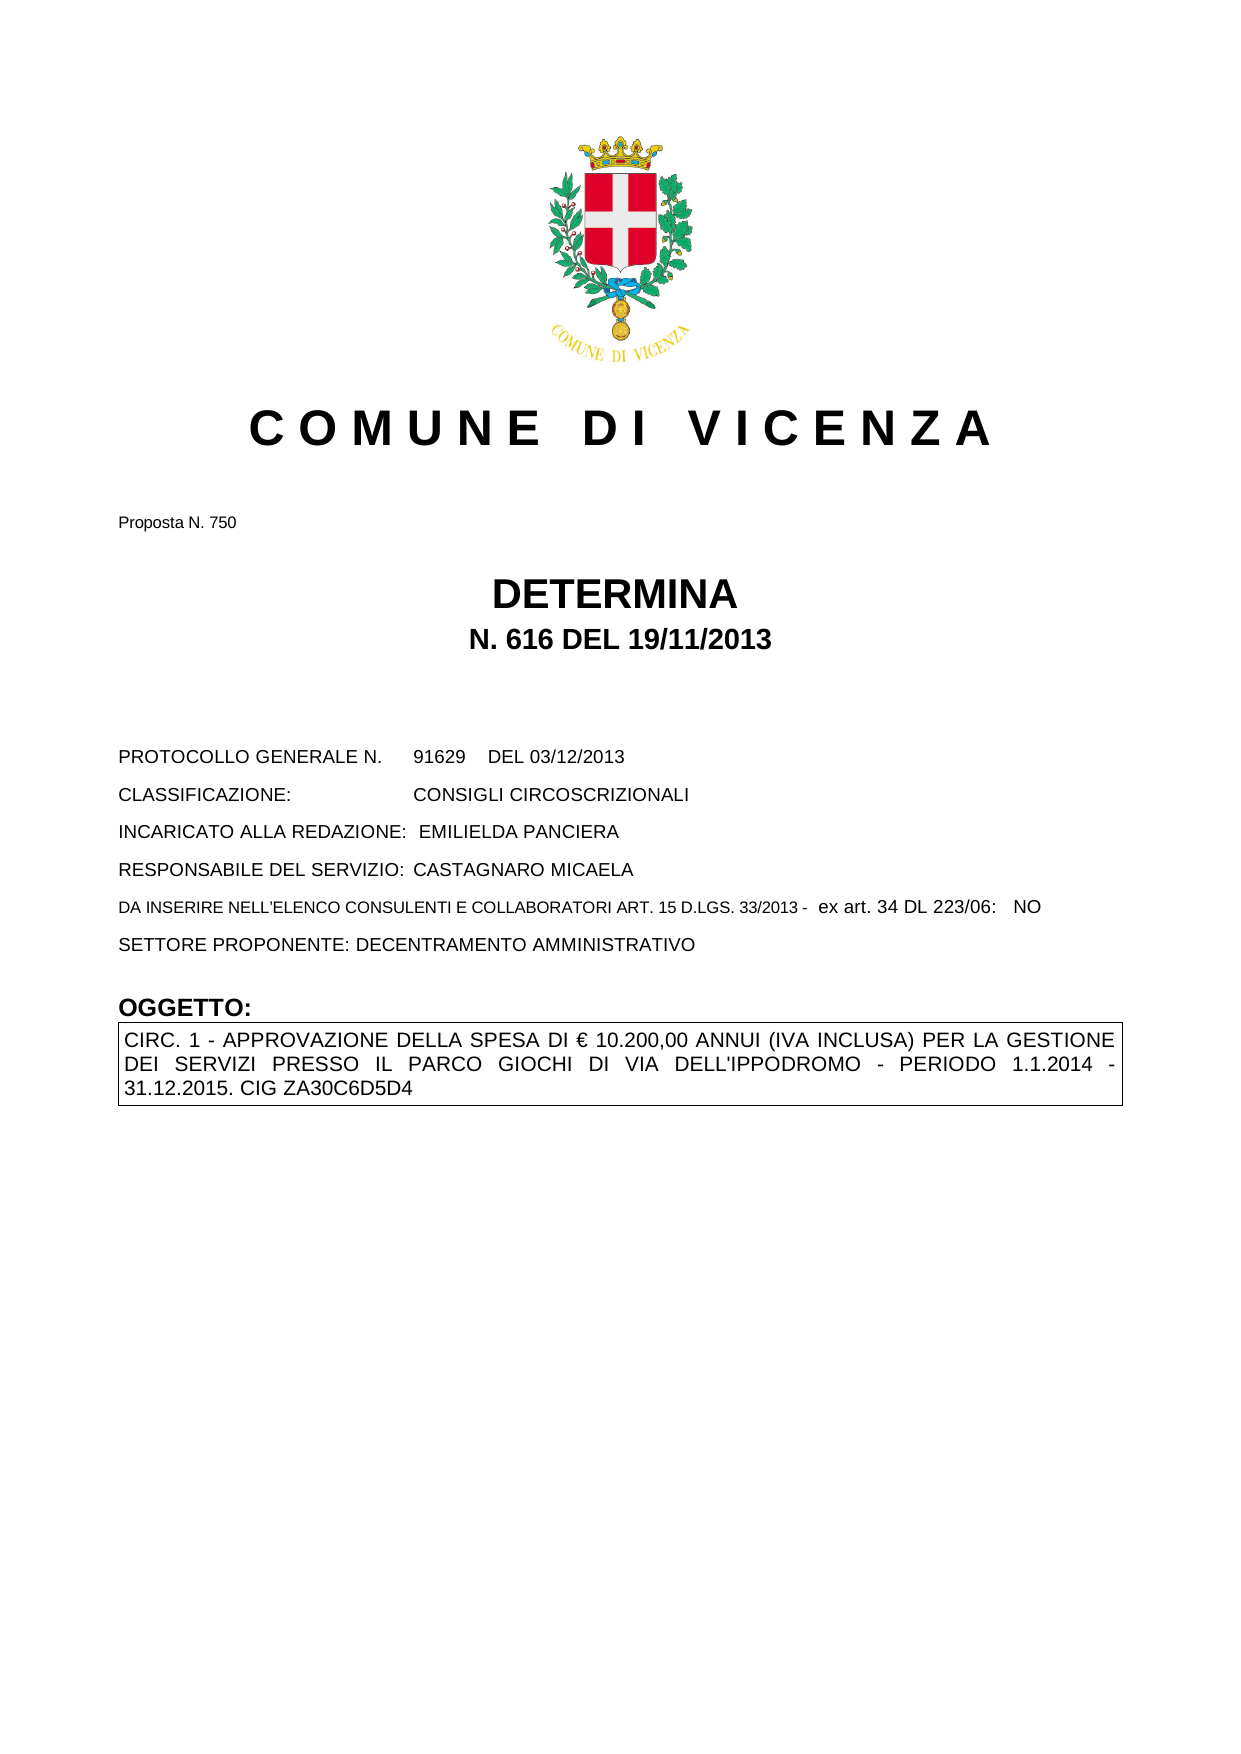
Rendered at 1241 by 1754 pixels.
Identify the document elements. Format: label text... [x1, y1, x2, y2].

picture [547, 136, 693, 362]
text DETERMINA [118, 570, 1122, 618]
text PROTOCOLLO GENERALE N. 91629 DEL 03/12/2013 [118, 730, 1122, 768]
text RESPONSABILE DEL SERVIZIO: CASTAGNARO MICAELA [118, 843, 1122, 880]
text CLASSIFICAZIONE: CONSIGLI CIRCOSCRIZIONALI [118, 768, 1122, 805]
text OGGETTO: [118, 993, 1122, 1022]
table_header CIRC. 1 - APPROVAZIONE DELLA SPESA DI € 10.200,00 ANNUI (IVA INCLUSA) PER LA GESTIONE DEI SERVIZI PRESSO IL PARCO GIOCHI DI VIA DELL'IPPODROMO - PERIODO 1.1.2014 - 31.12.2015. CIG ZA30C6D5D4 [119, 1023, 1122, 1105]
text DA INSERIRE NELL’ELENCO CONSULENTI E COLLABORATORI ART. 15 D.LGS. 33/2013 - ex art. 34 DL 223/06: NO [118, 880, 1122, 918]
text N. 616 DEL 19/11/2013 [118, 618, 1122, 655]
text C O M U N E D I V I C E N Z A [118, 399, 1122, 456]
text SETTORE PROPONENTE: DECENTRAMENTO AMMINISTRATIVO [118, 918, 1122, 955]
text INCARICATO ALLA REDAZIONE: EMILIELDA PANCIERA [118, 805, 1122, 843]
text Proposta N. 750 [118, 495, 1122, 532]
table_header [118, 456, 1122, 495]
